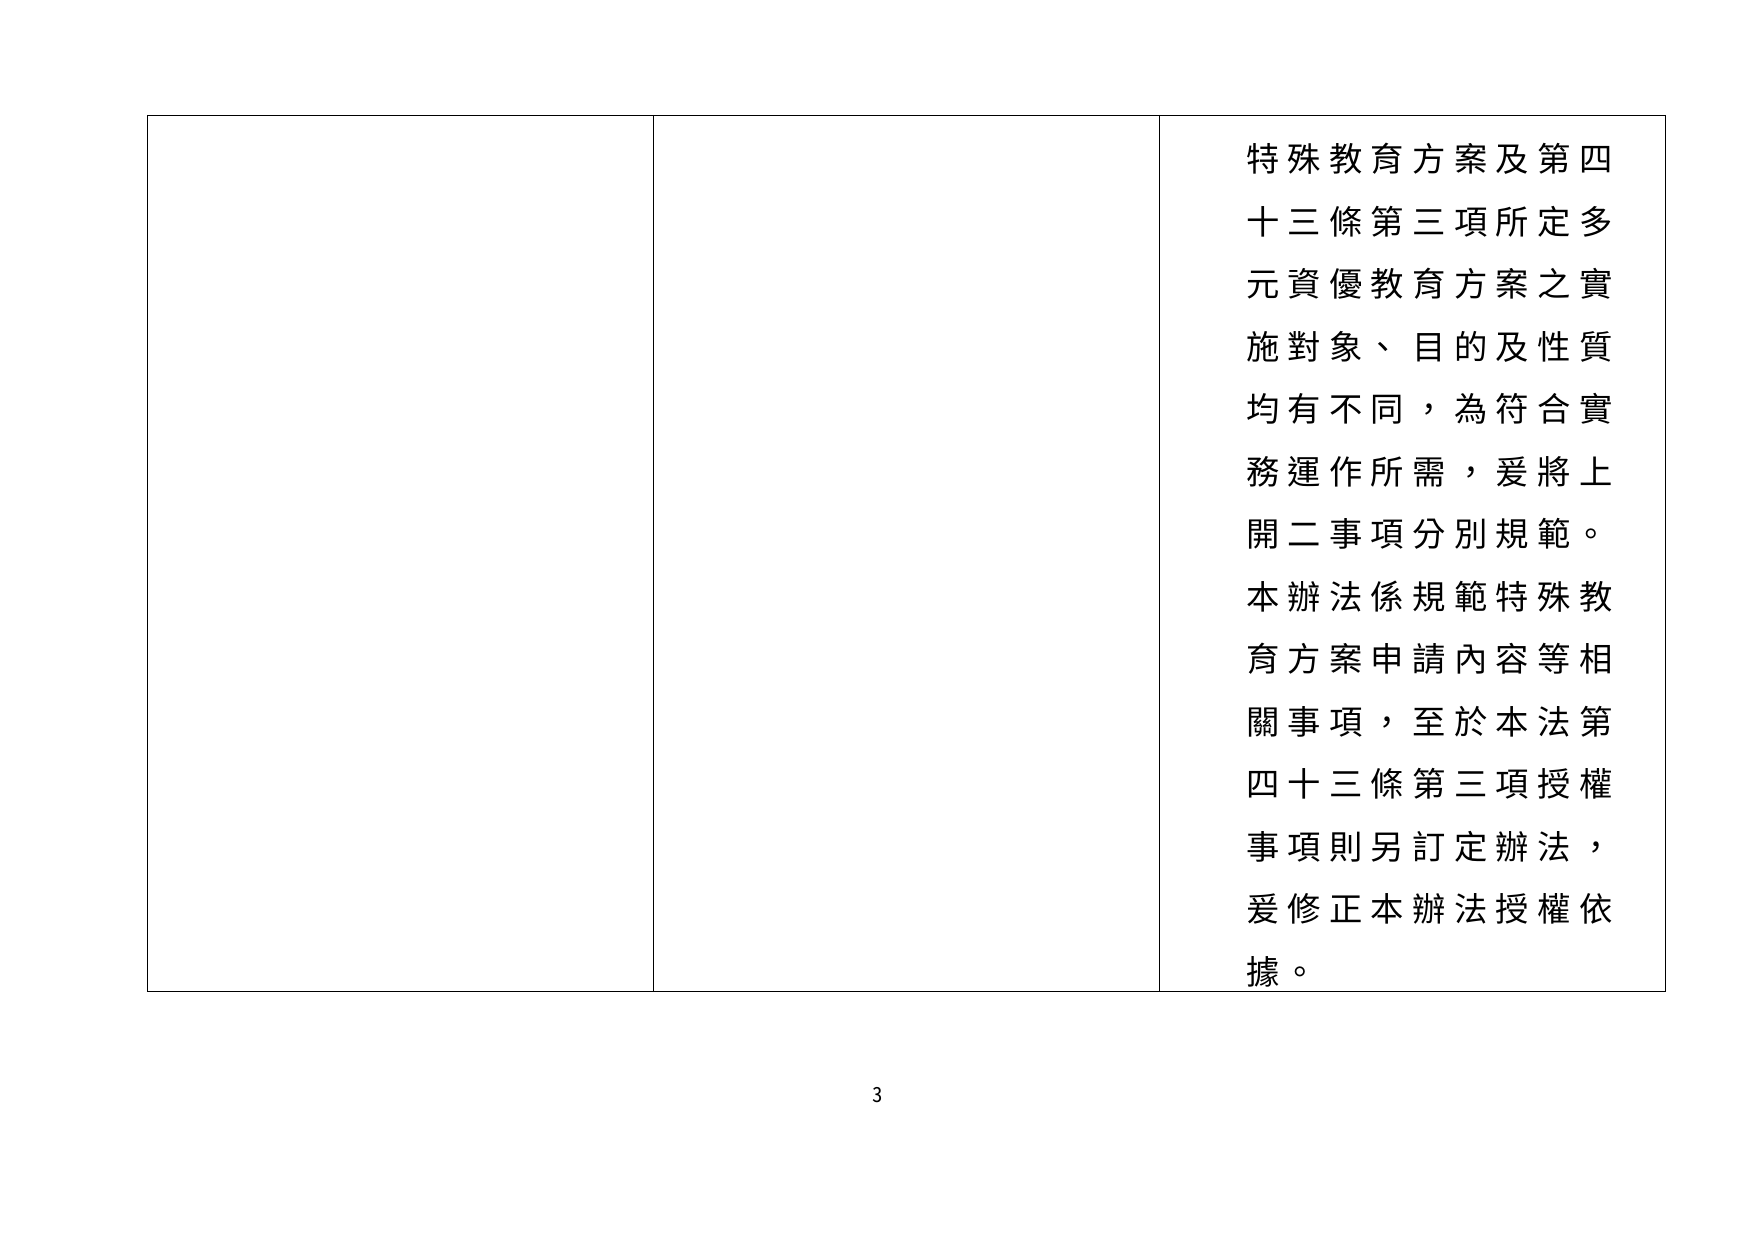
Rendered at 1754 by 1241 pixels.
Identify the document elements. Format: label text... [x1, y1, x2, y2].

table_cell [654, 116, 1159, 991]
table_cell 特殊教育方案及第四十三條第三項所定多元資優教育方案之實施對象、目的及性質均有不同，為符合實務運作所需，爰將上開二事項分別規範。本辦法係規範特殊教育方案申請內容等相關事項，至於本法第四十三條第三項授權事項則另訂定辦法，爰修正本辦法授權依據。 [1160, 116, 1665, 991]
table_cell [148, 116, 653, 991]
